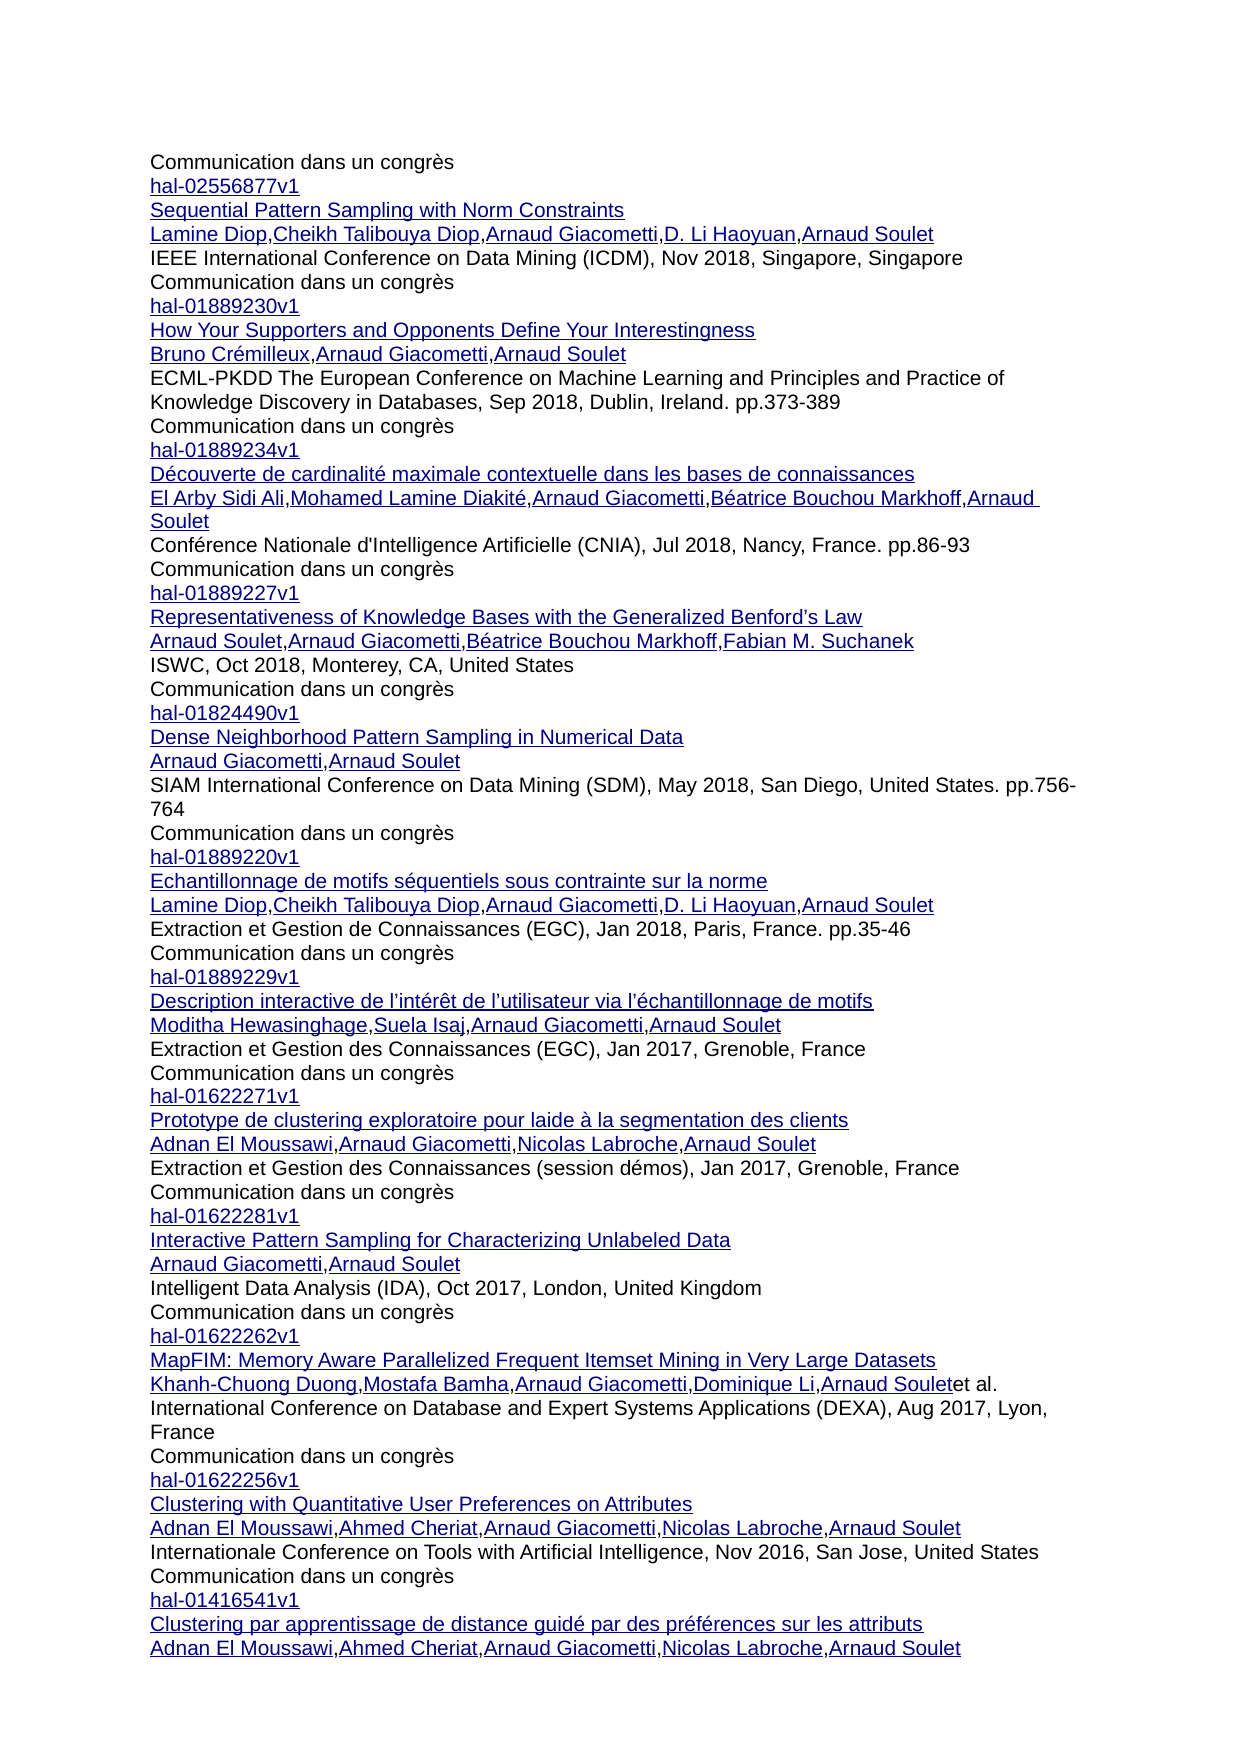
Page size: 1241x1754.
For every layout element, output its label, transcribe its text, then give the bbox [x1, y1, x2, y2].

table_cell Echantillonnage de motifs séquentiels sous contrainte sur la norme Lamine Diop,Cheikh Talibouya Diop,Arnaud Giacometti,D. Li Haoyuan,Arnaud Soulet Extraction et Gestion de Connaissances (EGC), Jan 2018, Paris, France. pp.35-46 Communication dans un congrès hal-01889229v1 [150, 869, 1090, 988]
table_cell How Your Supporters and Opponents Define Your Interestingness Bruno Crémilleux,Arnaud Giacometti,Arnaud Soulet ECML-PKDD The European Conference on Machine Learning and Principles and Practice of Knowledge Discovery in Databases, Sep 2018, Dublin, Ireland. pp.373-389 Communication dans un congrès hal-01889234v1 [150, 318, 1090, 461]
table_cell Sequential Pattern Sampling with Norm Constraints Lamine Diop,Cheikh Talibouya Diop,Arnaud Giacometti,D. Li Haoyuan,Arnaud Soulet IEEE International Conference on Data Mining (ICDM), Nov 2018, Singapore, Singapore Communication dans un congrès hal-01889230v1 [150, 198, 1090, 318]
table_cell MapFIM: Memory Aware Parallelized Frequent Itemset Mining in Very Large Datasets Khanh-Chuong Duong,Mostafa Bamha,Arnaud Giacometti,Dominique Li,Arnaud Souletet al. International Conference on Database and Expert Systems Applications (DEXA), Aug 2017, Lyon, France Communication dans un congrès hal-01622256v1 [150, 1348, 1090, 1492]
table_cell Clustering par apprentissage de distance guidé par des préférences sur les attributs Adnan El Moussawi,Ahmed Cheriat,Arnaud Giacometti,Nicolas Labroche,Arnaud Soulet [150, 1611, 1090, 1659]
table_cell Description interactive de l’intérêt de l’utilisateur via l’échantillonnage de motifs Moditha Hewasinghage,Suela Isaj,Arnaud Giacometti,Arnaud Soulet Extraction et Gestion des Connaissances (EGC), Jan 2017, Grenoble, France Communication dans un congrès hal-01622271v1 [150, 989, 1090, 1108]
table_cell Dense Neighborhood Pattern Sampling in Numerical Data Arnaud Giacometti,Arnaud Soulet SIAM International Conference on Data Mining (SDM), May 2018, San Diego, United States. pp.756-764 Communication dans un congrès hal-01889220v1 [150, 725, 1090, 869]
table_cell Communication dans un congrès hal-02556877v1 [150, 150, 1090, 198]
table_cell Prototype de clustering exploratoire pour laide à la segmentation des clients Adnan El Moussawi,Arnaud Giacometti,Nicolas Labroche,Arnaud Soulet Extraction et Gestion des Connaissances (session démos), Jan 2017, Grenoble, France Communication dans un congrès hal-01622281v1 [150, 1108, 1090, 1228]
table_cell Découverte de cardinalité maximale contextuelle dans les bases de connaissances El Arby Sidi Ali,Mohamed Lamine Diakité,Arnaud Giacometti,Béatrice Bouchou Markhoff,Arnaud Soulet Conférence Nationale d'Intelligence Artificielle (CNIA), Jul 2018, Nancy, France. pp.86-93 Communication dans un congrès hal-01889227v1 [150, 461, 1090, 605]
table_cell Interactive Pattern Sampling for Characterizing Unlabeled Data Arnaud Giacometti,Arnaud Soulet Intelligent Data Analysis (IDA), Oct 2017, London, United Kingdom Communication dans un congrès hal-01622262v1 [150, 1228, 1090, 1348]
table_cell Representativeness of Knowledge Bases with the Generalized Benford’s Law Arnaud Soulet,Arnaud Giacometti,Béatrice Bouchou Markhoff,Fabian M. Suchanek ISWC, Oct 2018, Monterey, CA, United States Communication dans un congrès hal-01824490v1 [150, 605, 1090, 725]
table_cell Clustering with Quantitative User Preferences on Attributes Adnan El Moussawi,Ahmed Cheriat,Arnaud Giacometti,Nicolas Labroche,Arnaud Soulet Internationale Conference on Tools with Artificial Intelligence, Nov 2016, San Jose, United States Communication dans un congrès hal-01416541v1 [150, 1492, 1090, 1611]
